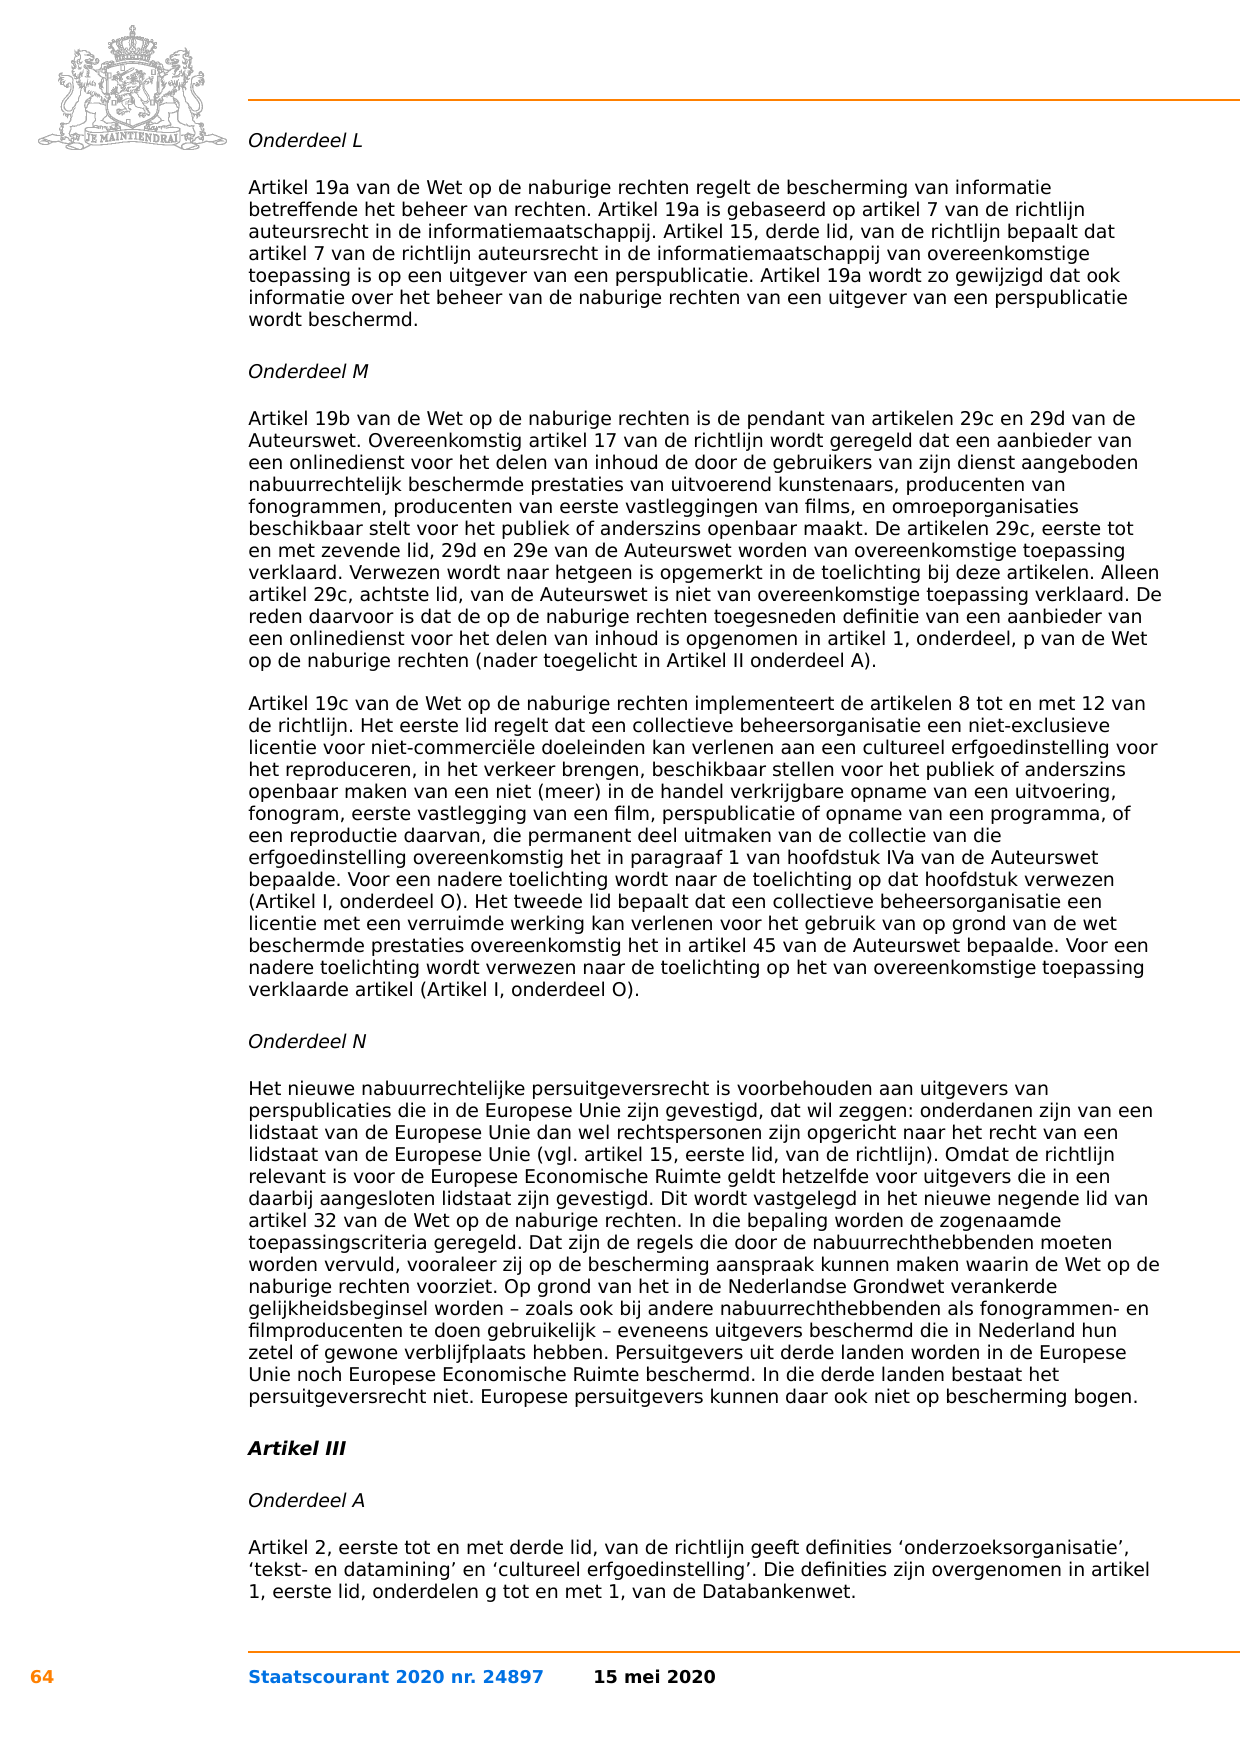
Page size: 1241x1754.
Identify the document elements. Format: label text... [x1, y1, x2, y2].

subtitle Onderdeel L [248, 130, 1163, 152]
subtitle Onderdeel M [248, 361, 1163, 383]
subtitle Artikel III [248, 1438, 1163, 1460]
text Artikel 19c van de Wet op de naburige rechten implementeert de artikelen 8 tot en met 12 van de richtlijn. Het eerste lid regelt dat een collectieve beheersorganisatie een niet-exclusieve licentie voor niet-commerciële doeleinden kan verlenen aan een cultureel erfgoedinstelling voor het reproduceren, in het verkeer brengen, beschikbaar stellen voor het publiek of anderszins openbaar maken van een niet (meer) in de handel verkrijgbare opname van een uitvoering, fonogram, eerste vastlegging van een film, perspublicatie of opname van een programma, of een reproductie daarvan, die permanent deel uitmaken van de collectie van die erfgoedinstelling overeenkomstig het in paragraaf 1 van hoofdstuk IVa van de Auteurswet bepaalde. Voor een nadere toelichting wordt naar de toelichting op dat hoofdstuk verwezen (Artikel I, onderdeel O). Het tweede lid bepaalt dat een collectieve beheersorganisatie een licentie met een verruimde werking kan verlenen voor het gebruik van op grond van de wet beschermde prestaties overeenkomstig het in artikel 45 van de Auteurswet bepaalde. Voor een nadere toelichting wordt verwezen naar de toelichting op het van overeenkomstige toepassing verklaarde artikel (Artikel I, onderdeel O). [248, 693, 1163, 1001]
text Artikel 2, eerste tot en met derde lid, van de richtlijn geeft definities ‘onderzoeksorganisatie’, ‘tekst- en datamining’ en ‘cultureel erfgoedinstelling’. Die definities zijn overgenomen in artikel 1, eerste lid, onderdelen g tot en met 1, van de Databankenwet. [248, 1537, 1163, 1603]
picture [38, 25, 227, 150]
text Het nieuwe nabuurrechtelijke persuitgeversrecht is voorbehouden aan uitgevers van perspublicaties die in de Europese Unie zijn gevestigd, dat wil zeggen: onderdanen zijn van een lidstaat van de Europese Unie dan wel rechtspersonen zijn opgericht naar het recht van een lidstaat van de Europese Unie (vgl. artikel 15, eerste lid, van de richtlijn). Omdat de richtlijn relevant is voor de Europese Economische Ruimte geldt hetzelfde voor uitgevers die in een daarbij aangesloten lidstaat zijn gevestigd. Dit wordt vastgelegd in het nieuwe negende lid van artikel 32 van de Wet op de naburige rechten. In die bepaling worden de zogenaamde toepassingscriteria geregeld. Dat zijn de regels die door de nabuurrechthebbenden moeten worden vervuld, vooraleer zij op de bescherming aanspraak kunnen maken waarin de Wet op de naburige rechten voorziet. Op grond van het in de Nederlandse Grondwet verankerde gelijkheidsbeginsel worden – zoals ook bij andere nabuurrechthebbenden als fonogrammen- en filmproducenten te doen gebruikelijk – eveneens uitgevers beschermd die in Nederland hun zetel of gewone verblijfplaats hebben. Persuitgevers uit derde landen worden in de Europese Unie noch Europese Economische Ruimte beschermd. In die derde landen bestaat het persuitgeversrecht niet. Europese persuitgevers kunnen daar ook niet op bescherming bogen. [248, 1078, 1163, 1408]
subtitle Onderdeel A [248, 1490, 1163, 1512]
text Artikel 19b van de Wet op de naburige rechten is de pendant van artikelen 29c en 29d van de Auteurswet. Overeenkomstig artikel 17 van de richtlijn wordt geregeld dat een aanbieder van een onlinedienst voor het delen van inhoud de door de gebruikers van zijn dienst aangeboden nabuurrechtelijk beschermde prestaties van uitvoerend kunstenaars, producenten van fonogrammen, producenten van eerste vastleggingen van films, en omroeporganisaties beschikbaar stelt voor het publiek of anderszins openbaar maakt. De artikelen 29c, eerste tot en met zevende lid, 29d en 29e van de Auteurswet worden van overeenkomstige toepassing verklaard. Verwezen wordt naar hetgeen is opgemerkt in de toelichting bij deze artikelen. Alleen artikel 29c, achtste lid, van de Auteurswet is niet van overeenkomstige toepassing verklaard. De reden daarvoor is dat de op de naburige rechten toegesneden definitie van een aanbieder van een onlinedienst voor het delen van inhoud is opgenomen in artikel 1, onderdeel, p van de Wet op de naburige rechten (nader toegelicht in Artikel II onderdeel A). [248, 408, 1163, 671]
text Artikel 19a van de Wet op de naburige rechten regelt de bescherming van informatie betreffende het beheer van rechten. Artikel 19a is gebaseerd op artikel 7 van de richtlijn auteursrecht in de informatiemaatschappij. Artikel 15, derde lid, van de richtlijn bepaalt dat artikel 7 van de richtlijn auteursrecht in de informatiemaatschappij van overeenkomstige toepassing is op een uitgever van een perspublicatie. Artikel 19a wordt zo gewijzigd dat ook informatie over het beheer van de naburige rechten van een uitgever van een perspublicatie wordt beschermd. [248, 177, 1163, 331]
subtitle Onderdeel N [248, 1031, 1163, 1053]
